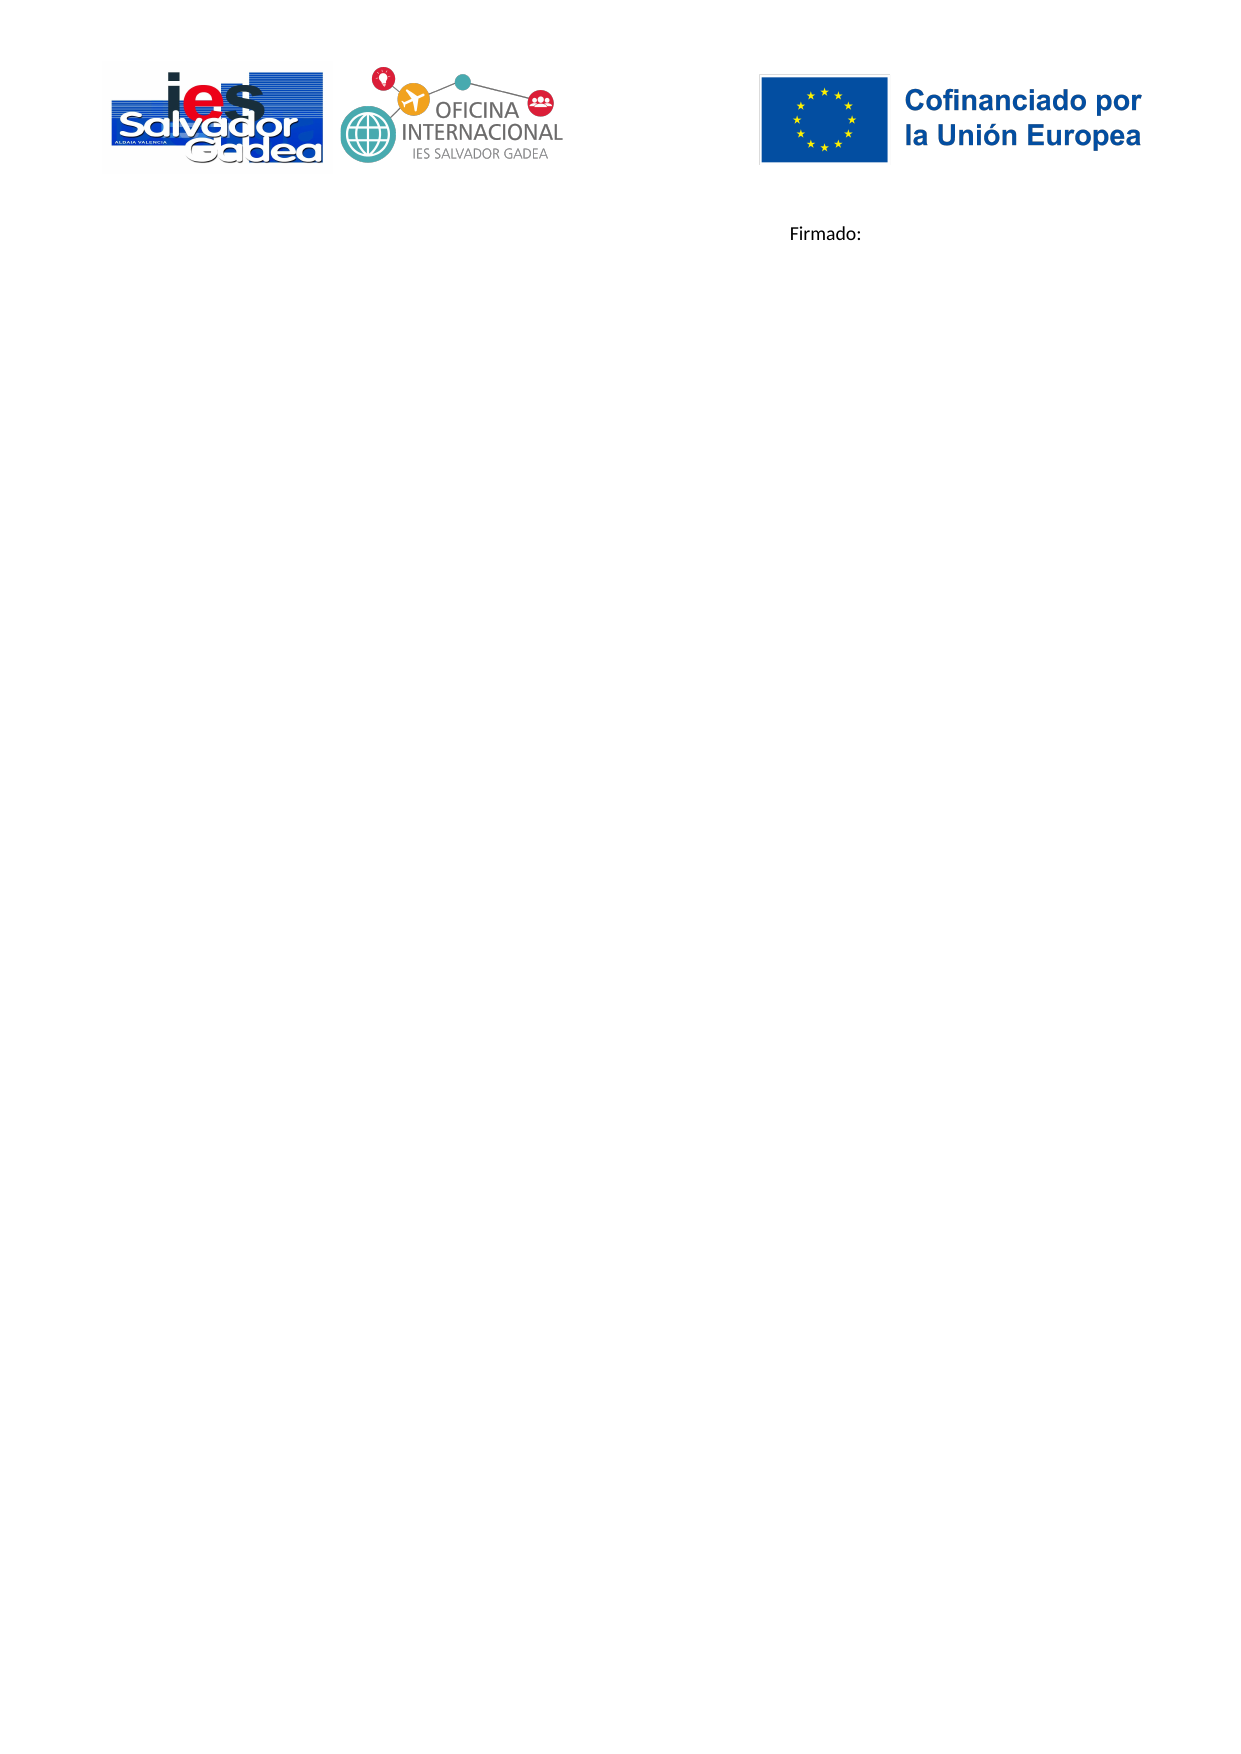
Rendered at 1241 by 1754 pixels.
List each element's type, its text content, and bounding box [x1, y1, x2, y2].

picture [340, 67, 563, 179]
picture [101, 61, 334, 174]
text Firmado: [177, 222, 1092, 274]
picture [756, 72, 1208, 168]
